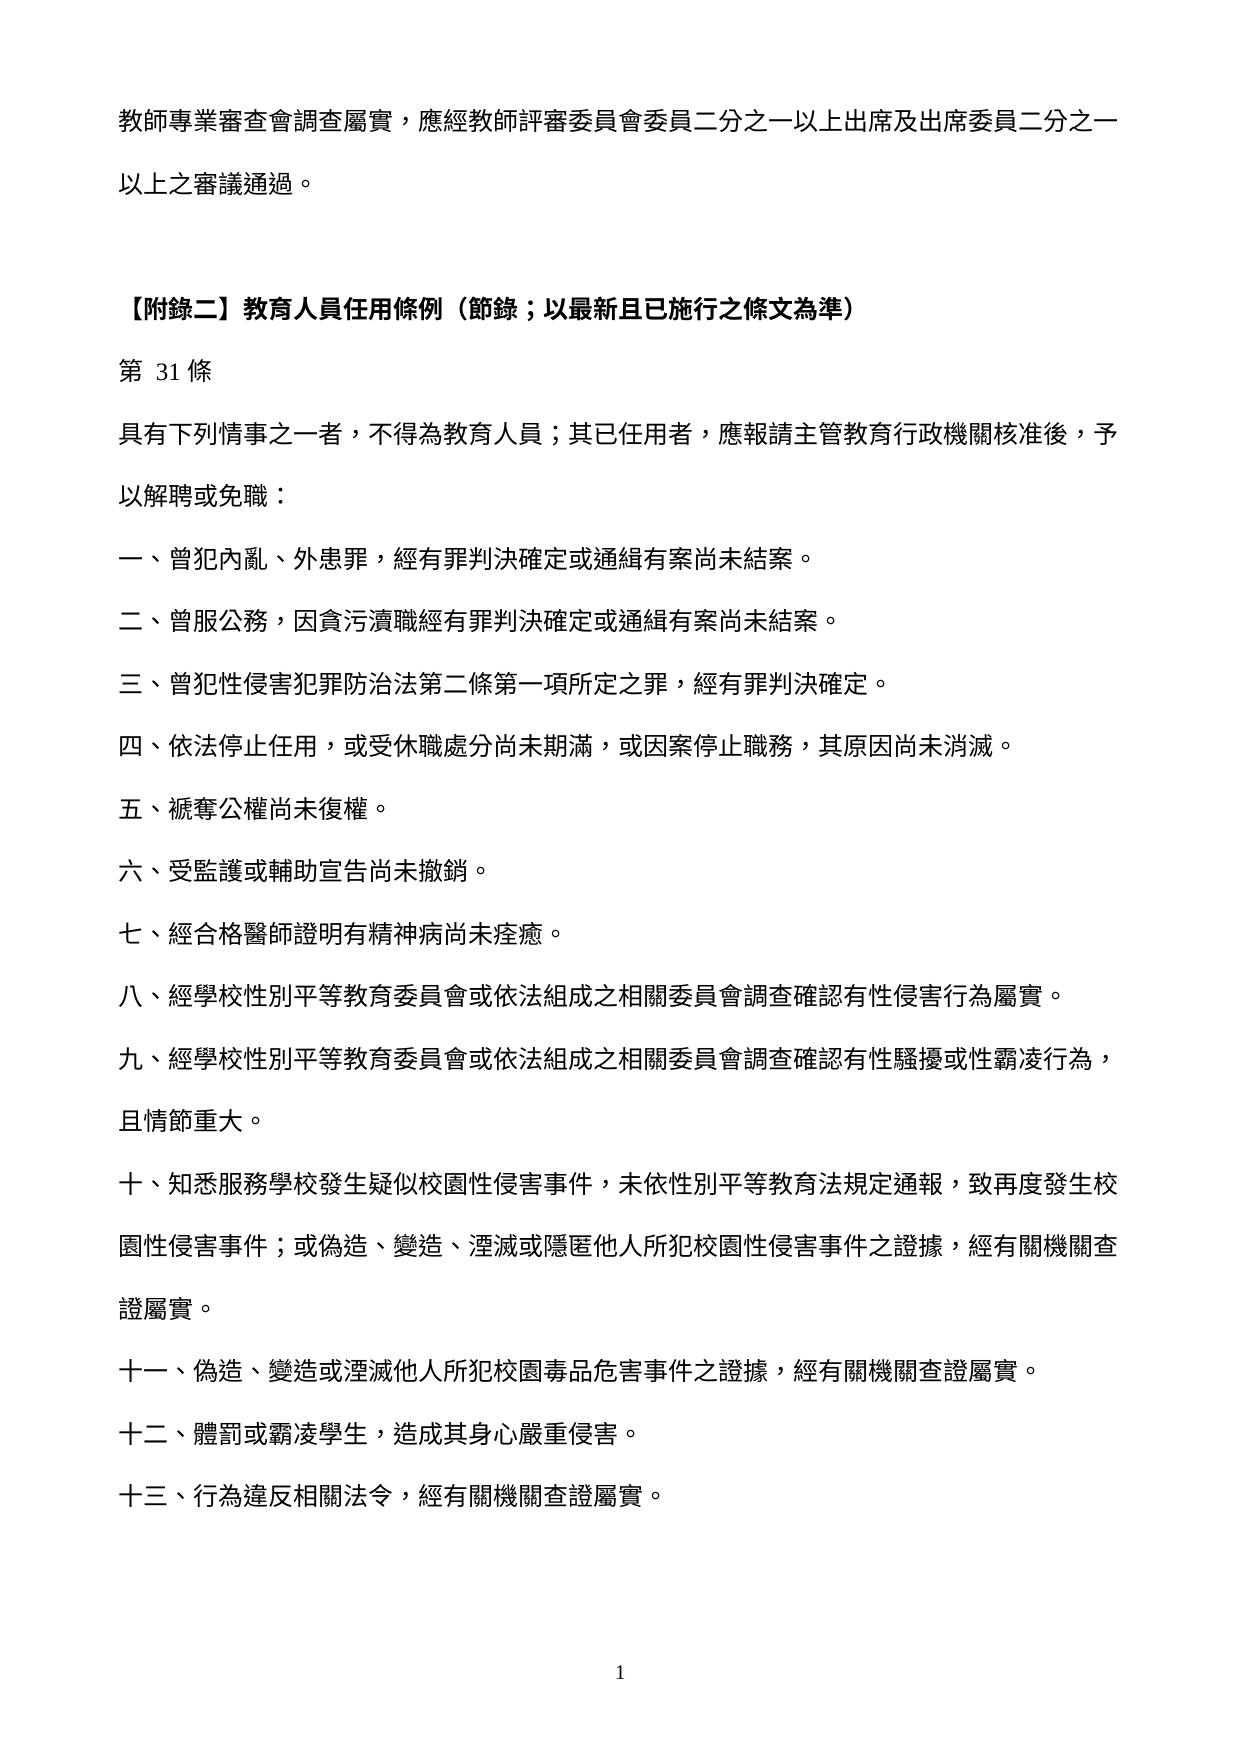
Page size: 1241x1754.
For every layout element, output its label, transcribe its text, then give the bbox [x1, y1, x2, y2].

text 七、經合格醫師證明有精神病尚未痊癒。 [118, 891, 1122, 953]
text 十二、體罰或霸凌學生，造成其身心嚴重侵害。 [118, 1391, 1122, 1453]
text 五、褫奪公權尚未復權。 [118, 766, 1122, 828]
text 【附錄二】教育人員任用條例（節錄；以最新且已施行之條文為準） [118, 266, 1122, 328]
text 二、曾服公務，因貪污瀆職經有罪判決確定或通緝有案尚未結案。 [118, 578, 1122, 641]
text 十一、偽造、變造或湮滅他人所犯校園毒品危害事件之證據，經有關機關查證屬實。 [118, 1328, 1122, 1391]
text 六、受監護或輔助宣告尚未撤銷。 [118, 828, 1122, 891]
text 教師專業審查會調查屬實，應經教師評審委員會委員二分之一以上出席及出席委員二分之一以上之審議通過。 [118, 78, 1122, 203]
text 十、知悉服務學校發生疑似校園性侵害事件，未依性別平等教育法規定通報，致再度發生校園性侵害事件；或偽造、變造、湮滅或隱匿他人所犯校園性侵害事件之證據，經有關機關查證屬實。 [118, 1141, 1122, 1328]
text 一、曾犯內亂、外患罪，經有罪判決確定或通緝有案尚未結案。 [118, 516, 1122, 578]
text 四、依法停止任用，或受休職處分尚未期滿，或因案停止職務，其原因尚未消滅。 [118, 703, 1122, 766]
text 十三、行為違反相關法令，經有關機關查證屬實。 [118, 1453, 1122, 1516]
text 九、經學校性別平等教育委員會或依法組成之相關委員會調查確認有性騷擾或性霸凌行為，且情節重大。 [118, 1016, 1122, 1141]
text 三、曾犯性侵害犯罪防治法第二條第一項所定之罪，經有罪判決確定。 [118, 641, 1122, 703]
text 八、經學校性別平等教育委員會或依法組成之相關委員會調查確認有性侵害行為屬實。 [118, 953, 1122, 1016]
text 具有下列情事之一者，不得為教育人員；其已任用者，應報請主管教育行政機關核准後，予以解聘或免職： [118, 391, 1122, 516]
text 第 31 條 [118, 328, 1122, 391]
